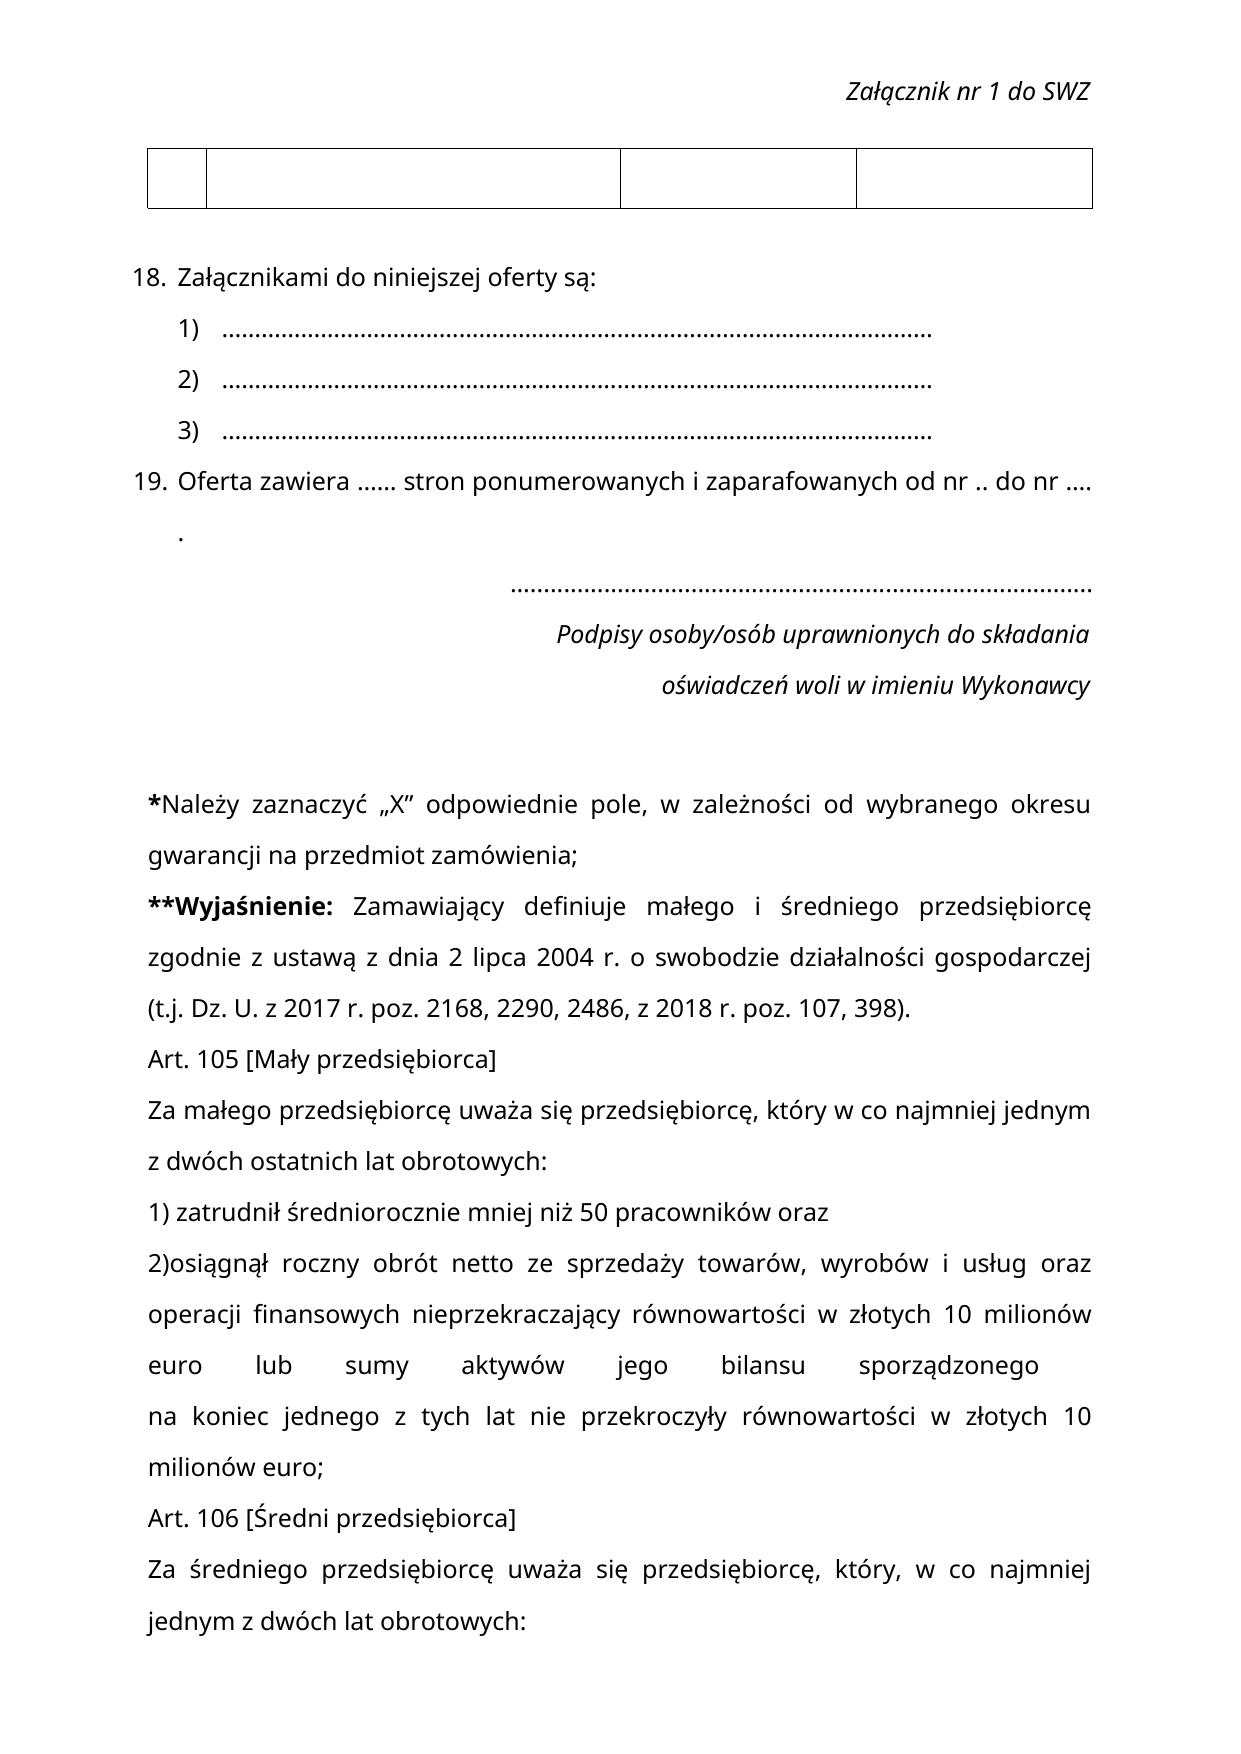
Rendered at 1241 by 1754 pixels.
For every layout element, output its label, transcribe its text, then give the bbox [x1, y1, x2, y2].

list Za małego przedsiębiorcę uważa się przedsiębiorcę, który w co najmniej jednym z dwóch ostatnich lat obrotowych: [148, 1093, 1093, 1178]
list Załącznikami do niniejszej oferty są: [132, 259, 1093, 293]
list oświadczeń woli w imieniu Wykonawcy [148, 668, 1093, 702]
list Art. 106 [Średni przedsiębiorca] [148, 1501, 1093, 1535]
list Za średniego przedsiębiorcę uważa się przedsiębiorcę, który, w co najmniej jednym z dwóch lat obrotowych: [148, 1552, 1093, 1637]
table_cell [621, 149, 856, 208]
list Art. 105 [Mały przedsiębiorca] [148, 1042, 1093, 1076]
table_cell [207, 149, 620, 208]
list ….................................................................................... [148, 566, 1093, 600]
list *Należy zaznaczyć „X” odpowiednie pole, w zależności od wybranego okresu gwarancji na przedmiot zamówienia; [148, 787, 1093, 872]
list Podpisy osoby/osób uprawnionych do składania [148, 617, 1093, 651]
list **Wyjaśnienie: Zamawiający definiuje małego i średniego przedsiębiorcę zgodnie z ustawą z dnia 2 lipca 2004 r. o swobodzie działalności gospodarczej (t.j. Dz. U. z 2017 r. poz. 2168, 2290, 2486, z 2018 r. poz. 107, 398). [148, 889, 1093, 1025]
table_cell [148, 149, 206, 208]
list 2)osiągnął roczny obrót netto ze sprzedaży towarów, wyrobów i usług oraz operacji finansowych nieprzekraczający równowartości w złotych 10 milionów euro lub sumy aktywów jego bilansu sporządzonego na koniec jednego z tych lat nie przekroczyły równowartości w złotych 10 milionów euro; [148, 1246, 1093, 1484]
list ……………………………………………………………………………………………… [177, 311, 1093, 344]
list 1) zatrudnił średniorocznie mniej niż 50 pracowników oraz [148, 1195, 1093, 1229]
table_cell [857, 149, 1092, 208]
list ……………………………………………………………………………………………… [177, 413, 1093, 447]
list ……………………………………………………………………………………………… [177, 362, 1093, 396]
list Oferta zawiera …… stron ponumerowanych i zaparafowanych od nr .. do nr …. . [133, 464, 1093, 549]
